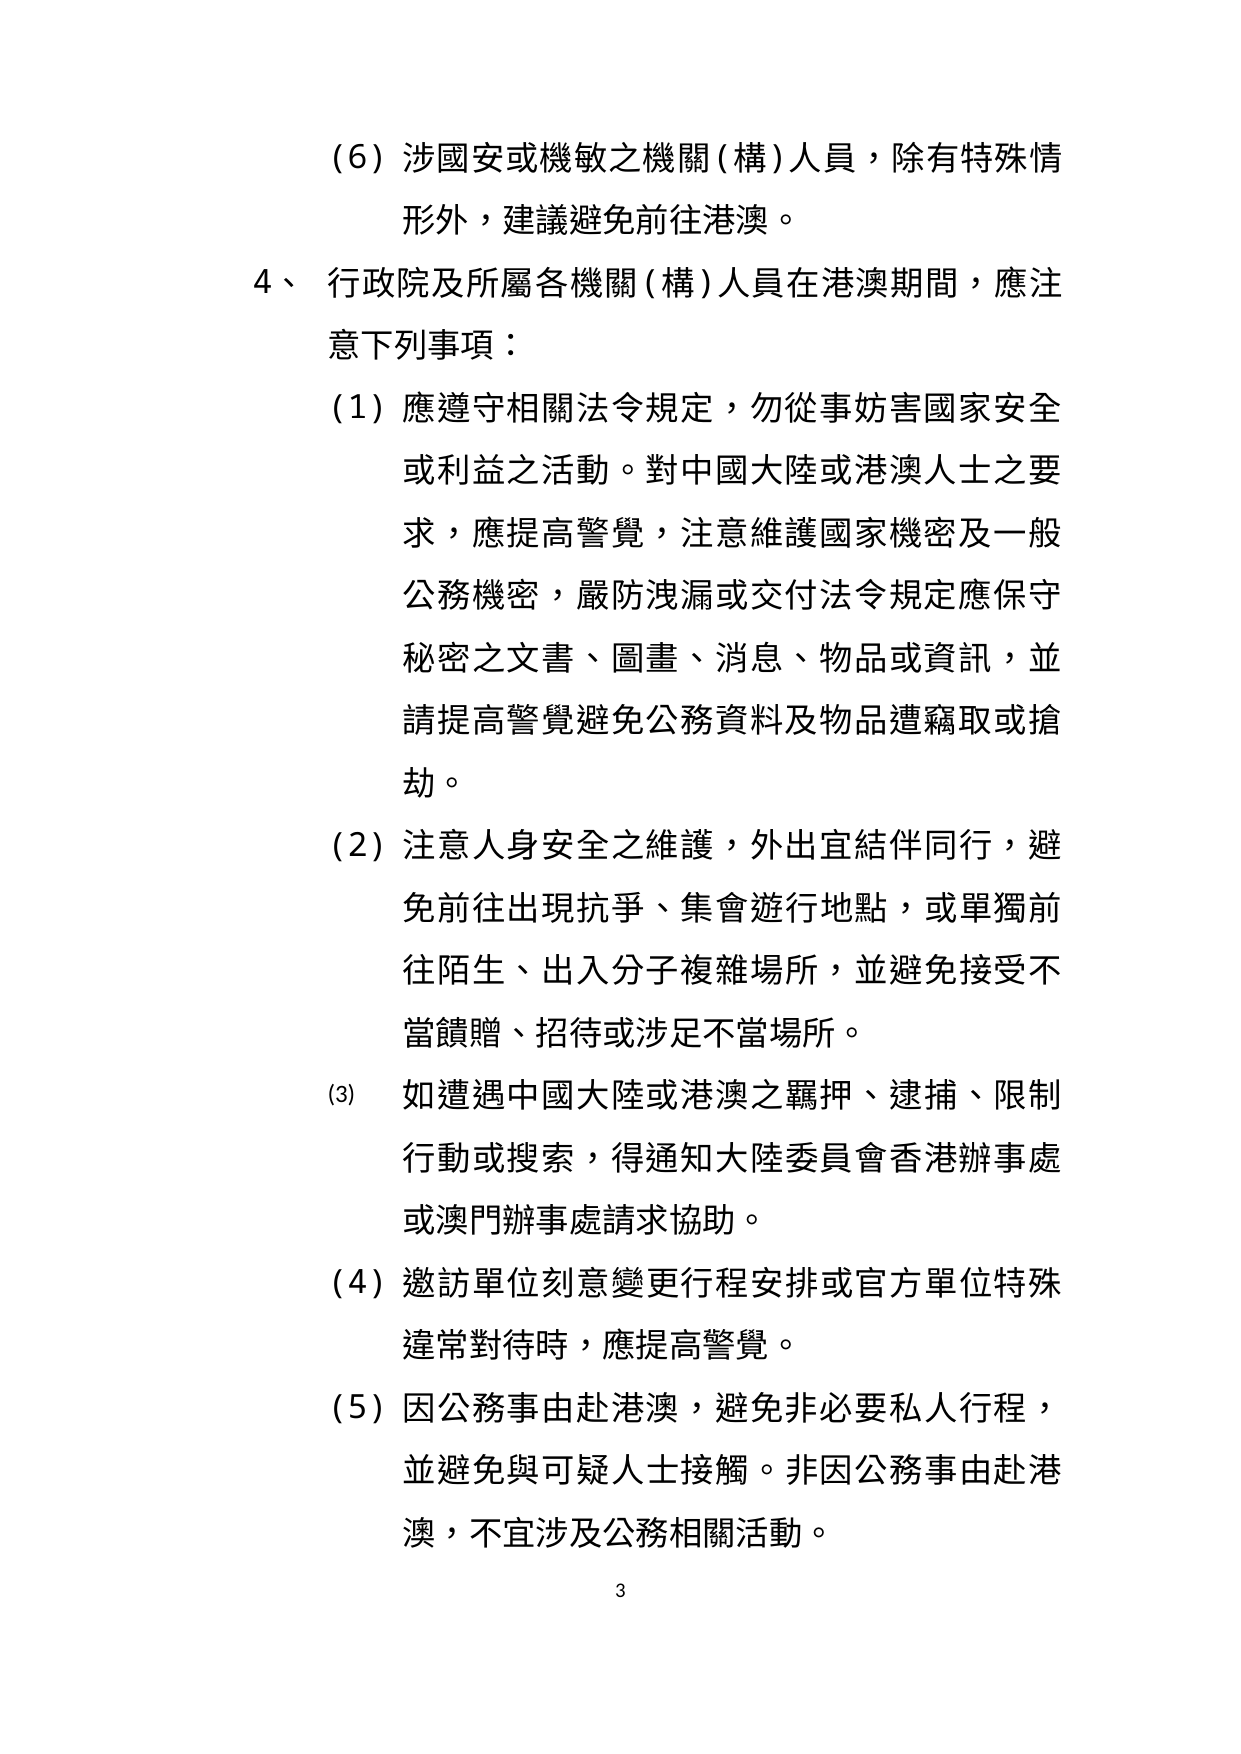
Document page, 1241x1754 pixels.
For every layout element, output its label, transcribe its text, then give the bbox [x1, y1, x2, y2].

list 邀訪單位刻意變更行程安排或官方單位特殊違常對待時，應提高警覺。 [327, 1239, 1063, 1364]
list 注意人身安全之維護，外出宜結伴同行，避免前往出現抗爭、集會遊行地點，或單獨前往陌生、出入分子複雜場所，並避免接受不當饋贈、招待或涉足不當場所。 [327, 801, 1063, 1051]
list 應遵守相關法令規定，勿從事妨害國家安全或利益之活動。對中國大陸或港澳人士之要求，應提高警覺，注意維護國家機密及一般公務機密，嚴防洩漏或交付法令規定應保守秘密之文書、圖畫、消息、物品或資訊，並請提高警覺避免公務資料及物品遭竊取或搶劫。 [327, 364, 1063, 801]
list 因公務事由赴港澳，避免非必要私人行程，並避免與可疑人士接觸。非因公務事由赴港澳，不宜涉及公務相關活動。 [327, 1364, 1063, 1551]
list 行政院及所屬各機關(構)人員在港澳期間，應注意下列事項： [252, 239, 1063, 364]
list 如遭遇中國大陸或港澳之羈押、逮捕、限制行動或搜索，得通知大陸委員會香港辦事處或澳門辦事處請求協助。 [327, 1051, 1063, 1239]
list 涉國安或機敏之機關(構)人員，除有特殊情形外，建議避免前往港澳。 [327, 114, 1063, 239]
